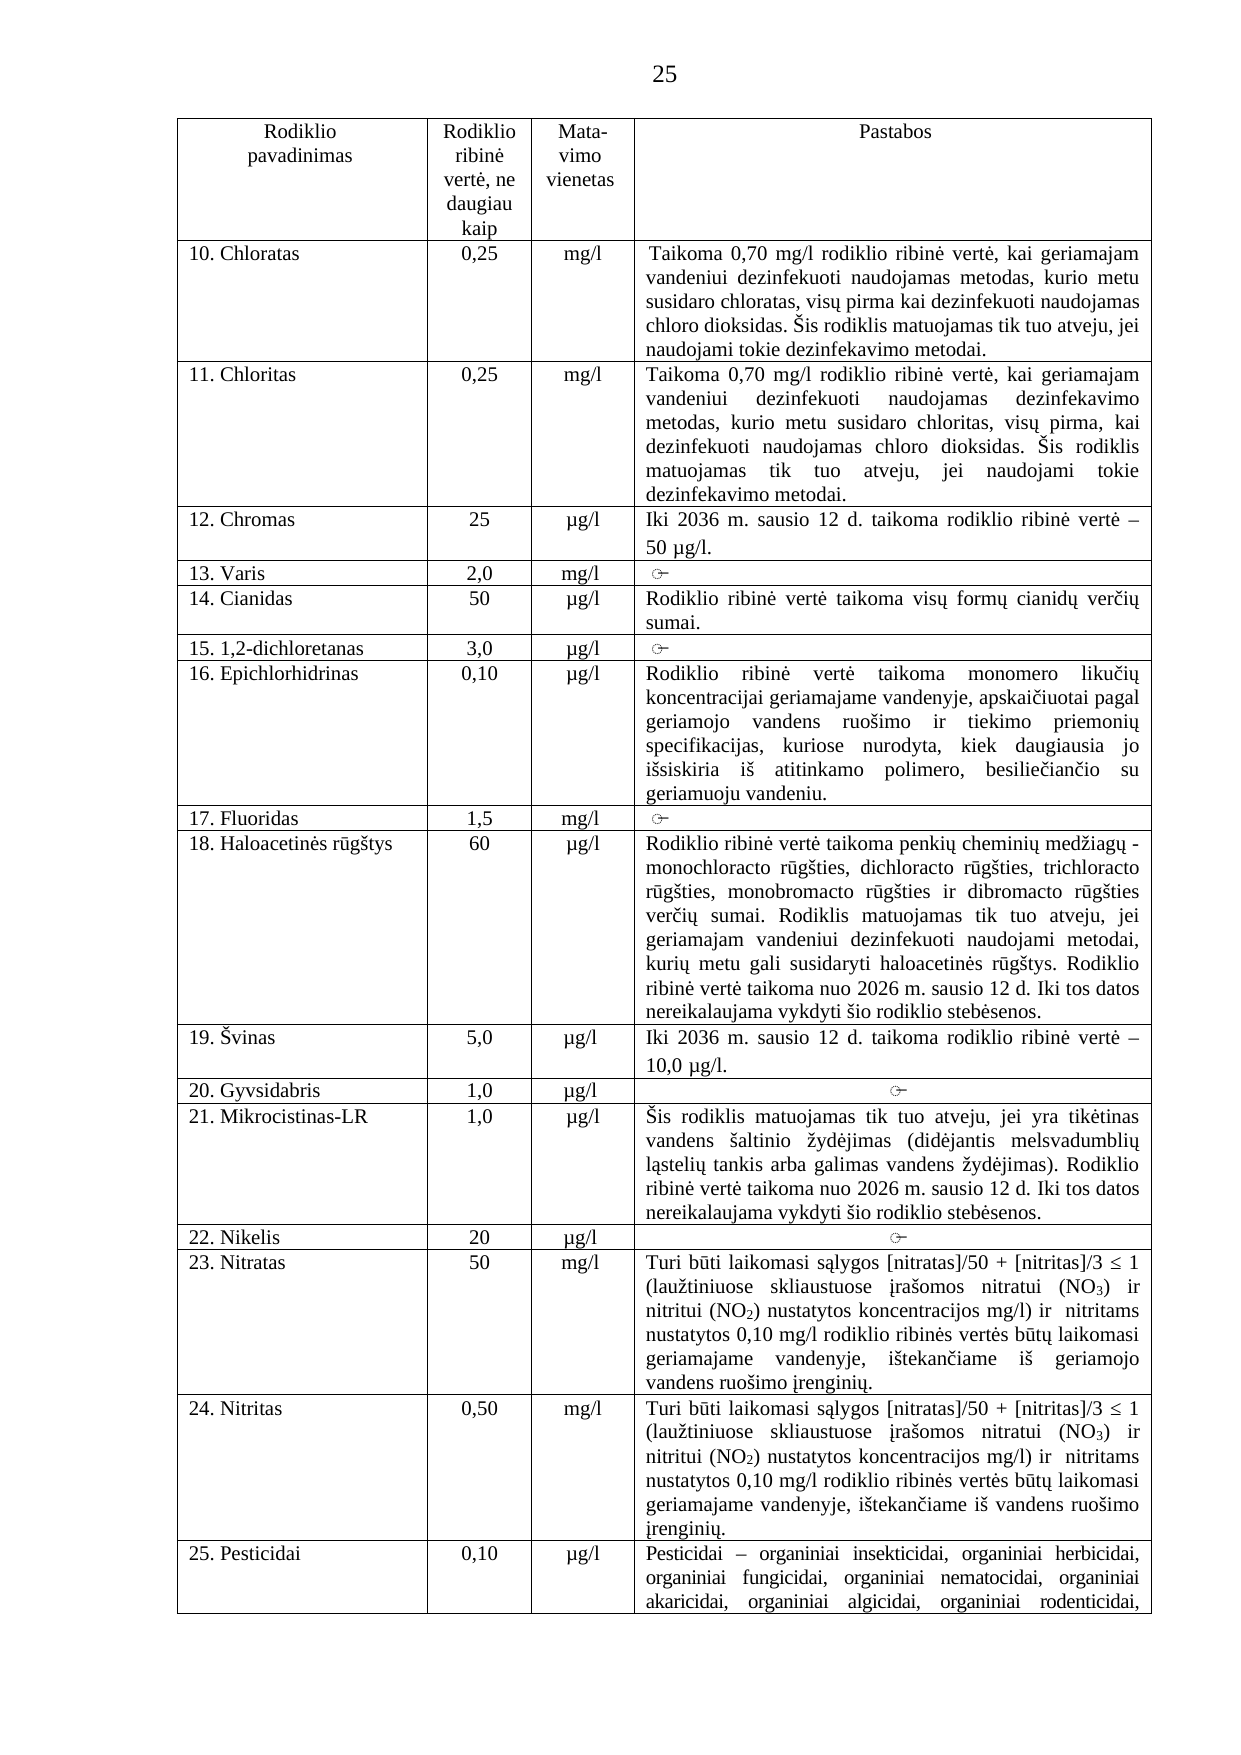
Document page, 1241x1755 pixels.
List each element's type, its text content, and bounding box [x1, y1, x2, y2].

table_cell 19. Švinas [178, 1025, 427, 1077]
table_cell µg/l [532, 661, 634, 805]
table_cell 15. 1,2-dichloretanas [178, 635, 427, 659]
table_cell 50 [428, 586, 531, 634]
table_cell 20 [428, 1225, 531, 1249]
table_cell 24. Nitritas [178, 1395, 427, 1540]
table_cell ̶ [635, 1225, 1151, 1249]
table_cell mg/l [532, 362, 634, 506]
table_cell Taikoma 0,70 mg/l rodiklio ribinė vertė, kai geriamajam vandeniui dezinfekuoti naudojamas metodas, kurio metu susidaro chloratas, visų pirma kai dezinfekuoti naudojamas chloro dioksidas. Šis rodiklis matuojamas tik tuo atveju, jei naudojami tokie dezinfekavimo metodai. [635, 241, 1151, 361]
table_cell Turi būti laikomasi sąlygos [nitratas]/50 + [nitritas]/3 ≤ 1 (laužtiniuose skliaustuose įrašomos nitratui (NO3) ir nitritui (NO2) nustatytos koncentracijos mg/l) ir nitritams nustatytos 0,10 mg/l rodiklio ribinės vertės būtų laikomasi geriamajame vandenyje, ištekančiame iš geriamojo vandens ruošimo įrenginių. [635, 1250, 1151, 1394]
table_cell 50 [428, 1250, 531, 1394]
table_cell 17. Fluoridas [178, 806, 427, 830]
table_cell 0,10 [428, 661, 531, 805]
table_cell mg/l [532, 806, 634, 830]
table_cell 22. Nikelis [178, 1225, 427, 1249]
table_cell 0,10 [428, 1541, 531, 1613]
table_cell 21. Mikrocistinas-LR [178, 1104, 427, 1224]
table_cell 0,50 [428, 1395, 531, 1540]
table_cell 1,0 [428, 1104, 531, 1224]
table_cell 16. Epichlorhidrinas [178, 661, 427, 805]
table_cell 10. Chloratas [178, 241, 427, 361]
table_cell µg/l [532, 1104, 634, 1224]
table_cell 12. Chromas [178, 507, 427, 560]
table_header Pastabos [635, 119, 1151, 239]
table_cell 0,25 [428, 362, 531, 506]
table_header Mata-vimo vienetas [532, 119, 634, 239]
table_cell Rodiklio ribinė vertė taikoma monomero likučių koncentracijai geriamajame vandenyje, apskaičiuotai pagal geriamojo vandens ruošimo ir tiekimo priemonių specifikacijas, kuriose nurodyta, kiek daugiausia jo išsiskiria iš atitinkamo polimero, besiliečiančio su geriamuoju vandeniu. [635, 661, 1151, 805]
table_cell 25 [428, 507, 531, 560]
table_cell mg/l [532, 241, 634, 361]
table_cell 5,0 [428, 1025, 531, 1077]
table_cell 60 [428, 831, 531, 1023]
table_cell 11. Chloritas [178, 362, 427, 506]
table_cell ̶ [635, 1079, 1151, 1102]
table_cell µg/l [532, 1025, 634, 1077]
table_cell 1,0 [428, 1079, 531, 1102]
table_cell mg/l [532, 1395, 634, 1540]
table_cell 23. Nitratas [178, 1250, 427, 1394]
table_cell mg/l [532, 561, 634, 585]
table_cell µg/l [532, 1079, 634, 1102]
table_cell 18. Haloacetinės rūgštys [178, 831, 427, 1023]
table_cell Šis rodiklis matuojamas tik tuo atveju, jei yra tikėtinas vandens šaltinio žydėjimas (didėjantis melsvadumblių ląstelių tankis arba galimas vandens žydėjimas). Rodiklio ribinė vertė taikoma nuo 2026 m. sausio 12 d. Iki tos datos nereikalaujama vykdyti šio rodiklio stebėsenos. [635, 1104, 1151, 1224]
table_cell mg/l [532, 1250, 634, 1394]
table_cell 3,0 [428, 635, 531, 659]
table_header Rodiklio pavadinimas [178, 119, 427, 239]
table_cell 20. Gyvsidabris [178, 1079, 427, 1102]
table_cell Iki 2036 m. sausio 12 d. taikoma rodiklio ribinė vertė – 10,0 µg/l. [635, 1025, 1151, 1077]
table_cell 1,5 [428, 806, 531, 830]
table_cell 13. Varis [178, 561, 427, 585]
table_cell Turi būti laikomasi sąlygos [nitratas]/50 + [nitritas]/3 ≤ 1 (laužtiniuose skliaustuose įrašomos nitratui (NO3) ir nitritui (NO2) nustatytos koncentracijos mg/l) ir nitritams nustatytos 0,10 mg/l rodiklio ribinės vertės būtų laikomasi geriamajame vandenyje, ištekančiame iš vandens ruošimo įrenginių. [635, 1395, 1151, 1540]
table_cell Rodiklio ribinė vertė taikoma visų formų cianidų verčių sumai. [635, 586, 1151, 634]
table_cell Pesticidai – organiniai insekticidai, organiniai herbicidai, organiniai fungicidai, organiniai nematocidai, organiniai akaricidai, organiniai algicidai, organiniai rodenticidai, [635, 1541, 1151, 1613]
table_cell ̶ [635, 806, 1151, 830]
table_cell ̶ [635, 561, 1151, 585]
table_cell Taikoma 0,70 mg/l rodiklio ribinė vertė, kai geriamajam vandeniui dezinfekuoti naudojamas dezinfekavimo metodas, kurio metu susidaro chloritas, visų pirma, kai dezinfekuoti naudojamas chloro dioksidas. Šis rodiklis matuojamas tik tuo atveju, jei naudojami tokie dezinfekavimo metodai. [635, 362, 1151, 506]
table_cell 0,25 [428, 241, 531, 361]
table_cell µg/l [532, 635, 634, 659]
table_header Rodiklio ribinė vertė, ne daugiau kaip [428, 119, 531, 239]
table_cell Iki 2036 m. sausio 12 d. taikoma rodiklio ribinė vertė – 50 µg/l. [635, 507, 1151, 560]
table_cell 25. Pesticidai [178, 1541, 427, 1613]
table_cell µg/l [532, 1225, 634, 1249]
table_cell µg/l [532, 831, 634, 1023]
table_cell 2,0 [428, 561, 531, 585]
table_cell ̶ [635, 635, 1151, 659]
table_cell µg/l [532, 586, 634, 634]
table_cell µg/l [532, 1541, 634, 1613]
table_cell Rodiklio ribinė vertė taikoma penkių cheminių medžiagų - monochloracto rūgšties, dichloracto rūgšties, trichloracto rūgšties, monobromacto rūgšties ir dibromacto rūgšties verčių sumai. Rodiklis matuojamas tik tuo atveju, jei geriamajam vandeniui dezinfekuoti naudojami metodai, kurių metu gali susidaryti haloacetinės rūgštys. Rodiklio ribinė vertė taikoma nuo 2026 m. sausio 12 d. Iki tos datos nereikalaujama vykdyti šio rodiklio stebėsenos. [635, 831, 1151, 1023]
table_cell 14. Cianidas [178, 586, 427, 634]
table_cell µg/l [532, 507, 634, 560]
